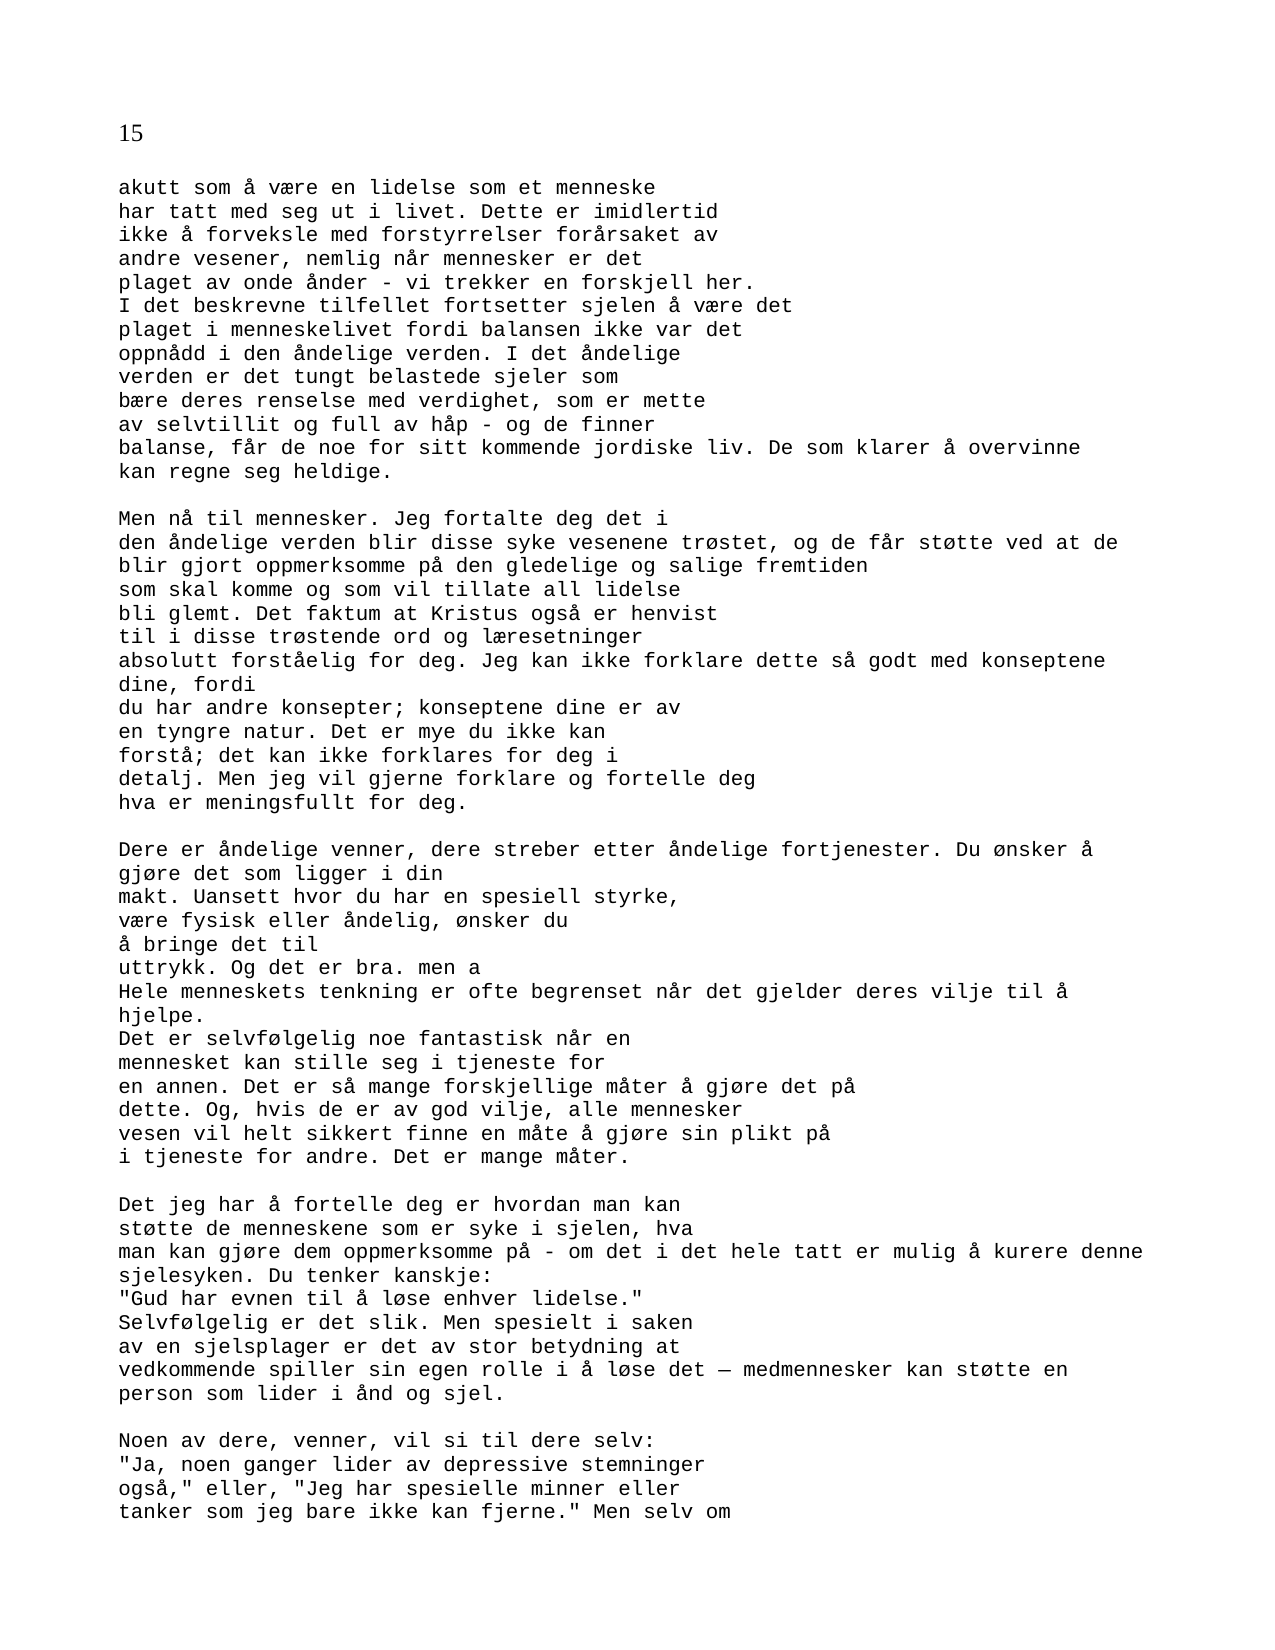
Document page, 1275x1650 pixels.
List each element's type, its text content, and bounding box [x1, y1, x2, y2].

text man kan gjøre dem oppmerksomme på - om det i det hele tatt er mulig å kurere denne sjelesyken. Du tenker kanskje: [118, 1241, 1157, 1288]
text som skal komme og som vil tillate all lidelse [118, 579, 1157, 603]
text ikke å forveksle med forstyrrelser forårsaket av [118, 224, 1157, 248]
text av selvtillit og full av håp - og de finner [118, 413, 1157, 437]
text har tatt med seg ut i livet. Dette er imidlertid [118, 201, 1157, 224]
text en tyngre natur. Det er mye du ikke kan [118, 721, 1157, 744]
text en annen. Det er så mange forskjellige måter å gjøre det på [118, 1076, 1157, 1099]
text absolutt forståelig for deg. Jeg kan ikke forklare dette så godt med konseptene dine, fordi [118, 650, 1157, 697]
text Dere er åndelige venner, dere streber etter åndelige fortjenester. Du ønsker å gjøre det som ligger i din [118, 839, 1157, 886]
text støtte de menneskene som er syke i sjelen, hva [118, 1217, 1157, 1241]
text mennesket kan stille seg i tjeneste for [118, 1052, 1157, 1076]
text Selvfølgelig er det slik. Men spesielt i saken [118, 1312, 1157, 1336]
text andre vesener, nemlig når mennesker er det [118, 248, 1157, 272]
text vesen vil helt sikkert finne en måte å gjøre sin plikt på [118, 1123, 1157, 1147]
text dette. Og, hvis de er av god vilje, alle mennesker [118, 1099, 1157, 1123]
text også," eller, "Jeg har spesielle minner eller [118, 1478, 1157, 1501]
text hva er meningsfullt for deg. [118, 792, 1157, 816]
text Men nå til mennesker. Jeg fortalte deg det i [118, 508, 1157, 532]
text Noen av dere, venner, vil si til dere selv: [118, 1430, 1157, 1454]
text bære deres renselse med verdighet, som er mette [118, 390, 1157, 413]
text du har andre konsepter; konseptene dine er av [118, 697, 1157, 721]
text kan regne seg heldige. [118, 461, 1157, 484]
text uttrykk. Og det er bra. men a [118, 957, 1157, 981]
text makt. Uansett hvor du har en spesiell styrke, [118, 886, 1157, 910]
text Det er selvfølgelig noe fantastisk når en [118, 1028, 1157, 1052]
text "Gud har evnen til å løse enhver lidelse." [118, 1288, 1157, 1312]
text blir gjort oppmerksomme på den gledelige og salige fremtiden [118, 555, 1157, 579]
text I det beskrevne tilfellet fortsetter sjelen å være det [118, 295, 1157, 319]
text bli glemt. Det faktum at Kristus også er henvist [118, 603, 1157, 626]
text person som lider i ånd og sjel. [118, 1383, 1157, 1407]
text tanker som jeg bare ikke kan fjerne." Men selv om [118, 1501, 1157, 1525]
text plaget av onde ånder - vi trekker en forskjell her. [118, 272, 1157, 295]
text å bringe det til [118, 934, 1157, 957]
text detalj. Men jeg vil gjerne forklare og fortelle deg [118, 768, 1157, 792]
text vedkommende spiller sin egen rolle i å løse det — medmennesker kan støtte en [118, 1359, 1157, 1383]
text verden er det tungt belastede sjeler som [118, 366, 1157, 390]
text av en sjelsplager er det av stor betydning at [118, 1336, 1157, 1359]
text til i disse trøstende ord og læresetninger [118, 626, 1157, 650]
text akutt som å være en lidelse som et menneske [118, 177, 1157, 201]
text forstå; det kan ikke forklares for deg i [118, 744, 1157, 768]
text balanse, får de noe for sitt kommende jordiske liv. De som klarer å overvinne [118, 437, 1157, 461]
text plaget i menneskelivet fordi balansen ikke var det [118, 319, 1157, 343]
text i tjeneste for andre. Det er mange måter. [118, 1147, 1157, 1170]
text være fysisk eller åndelig, ønsker du [118, 910, 1157, 934]
text oppnådd i den åndelige verden. I det åndelige [118, 343, 1157, 366]
text Det jeg har å fortelle deg er hvordan man kan [118, 1194, 1157, 1217]
text Hele menneskets tenkning er ofte begrenset når det gjelder deres vilje til å hjelpe. [118, 981, 1157, 1028]
text den åndelige verden blir disse syke vesenene trøstet, og de får støtte ved at de [118, 532, 1157, 555]
text "Ja, noen ganger lider av depressive stemninger [118, 1454, 1157, 1478]
